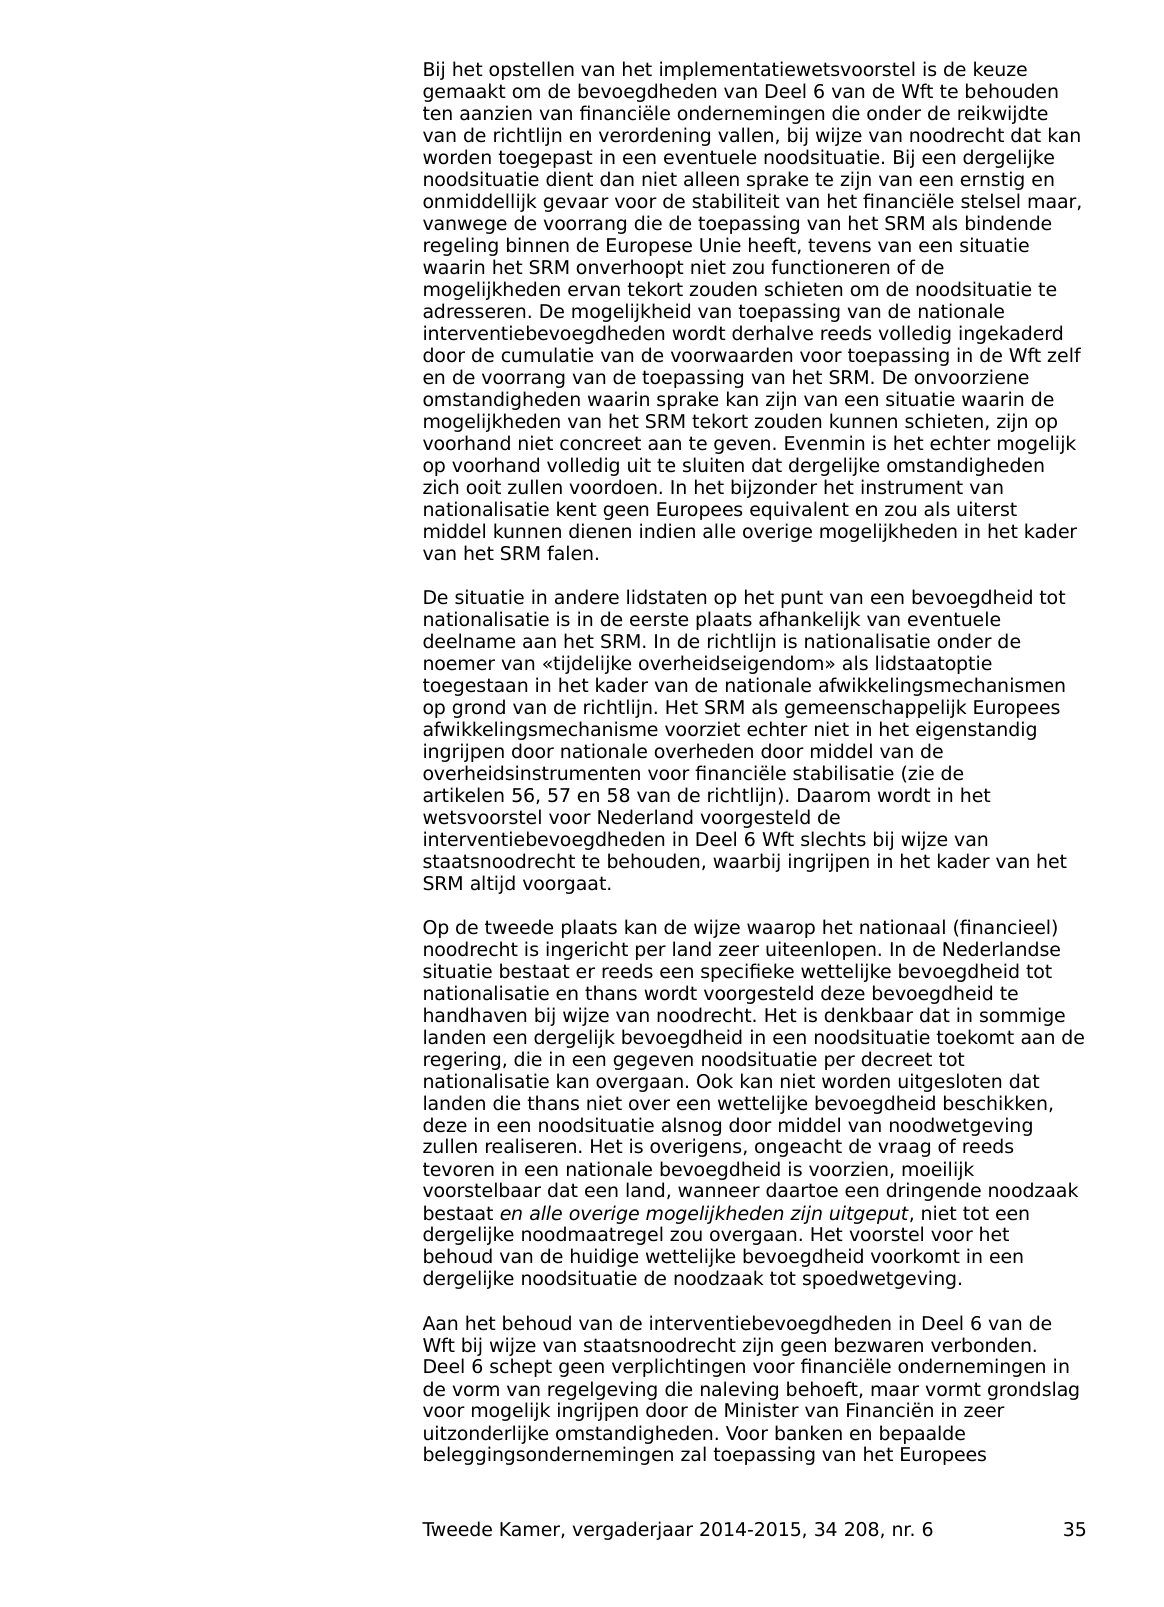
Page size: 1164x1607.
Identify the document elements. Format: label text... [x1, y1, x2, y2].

text Bij het opstellen van het implementatiewetsvoorstel is de keuze gemaakt om de bevoegdheden van Deel 6 van de Wft te behouden ten aanzien van financiële ondernemingen die onder de reikwijdte van de richtlijn en verordening vallen, bij wijze van noodrecht dat kan worden toegepast in een eventuele noodsituatie. Bij een dergelijke noodsituatie dient dan niet alleen sprake te zijn van een ernstig en onmiddellijk gevaar voor de stabiliteit van het financiële stelsel maar, vanwege de voorrang die de toepassing van het SRM als bindende regeling binnen de Europese Unie heeft, tevens van een situatie waarin het SRM onverhoopt niet zou functioneren of de mogelijkheden ervan tekort zouden schieten om de noodsituatie te adresseren. De mogelijkheid van toepassing van de nationale interventiebevoegdheden wordt derhalve reeds volledig ingekaderd door de cumulatie van de voorwaarden voor toepassing in de Wft zelf en de voorrang van de toepassing van het SRM. De onvoorziene omstandigheden waarin sprake kan zijn van een situatie waarin de mogelijkheden van het SRM tekort zouden kunnen schieten, zijn op voorhand niet concreet aan te geven. Evenmin is het echter mogelijk op voorhand volledig uit te sluiten dat dergelijke omstandigheden zich ooit zullen voordoen. In het bijzonder het instrument van nationalisatie kent geen Europees equivalent en zou als uiterst middel kunnen dienen indien alle overige mogelijkheden in het kader van het SRM falen. [422, 59, 1087, 564]
text Op de tweede plaats kan de wijze waarop het nationaal (financieel) noodrecht is ingericht per land zeer uiteenlopen. In de Nederlandse situatie bestaat er reeds een specifieke wettelijke bevoegdheid tot nationalisatie en thans wordt voorgesteld deze bevoegdheid te handhaven bij wijze van noodrecht. Het is denkbaar dat in sommige landen een dergelijk bevoegdheid in een noodsituatie toekomt aan de regering, die in een gegeven noodsituatie per decreet tot nationalisatie kan overgaan. Ook kan niet worden uitgesloten dat landen die thans niet over een wettelijke bevoegdheid beschikken, deze in een noodsituatie alsnog door middel van noodwetgeving zullen realiseren. Het is overigens, ongeacht de vraag of reeds tevoren in een nationale bevoegdheid is voorzien, moeilijk voorstelbaar dat een land, wanneer daartoe een dringende noodzaak bestaat en alle overige mogelijkheden zijn uitgeput, niet tot een dergelijke noodmaatregel zou overgaan. Het voorstel voor het behoud van de huidige wettelijke bevoegdheid voorkomt in een dergelijke noodsituatie de noodzaak tot spoedwetgeving. [422, 917, 1087, 1290]
text De situatie in andere lidstaten op het punt van een bevoegdheid tot nationalisatie is in de eerste plaats afhankelijk van eventuele deelname aan het SRM. In de richtlijn is nationalisatie onder de noemer van «tijdelijke overheidseigendom» als lidstaatoptie toegestaan in het kader van de nationale afwikkelingsmechanismen op grond van de richtlijn. Het SRM als gemeenschappelijk Europees afwikkelingsmechanisme voorziet echter niet in het eigenstandig ingrijpen door nationale overheden door middel van de overheidsinstrumenten voor financiële stabilisatie (zie de artikelen 56, 57 en 58 van de richtlijn). Daarom wordt in het wetsvoorstel voor Nederland voorgesteld de interventiebevoegdheden in Deel 6 Wft slechts bij wijze van staatsnoodrecht te behouden, waarbij ingrijpen in het kader van het SRM altijd voorgaat. [422, 587, 1087, 894]
text Aan het behoud van de interventiebevoegdheden in Deel 6 van de Wft bij wijze van staatsnoodrecht zijn geen bezwaren verbonden. Deel 6 schept geen verplichtingen voor financiële ondernemingen in de vorm van regelgeving die naleving behoeft, maar vormt grondslag voor mogelijk ingrijpen door de Minister van Financiën in zeer uitzonderlijke omstandigheden. Voor banken en bepaalde beleggingsondernemingen zal toepassing van het Europees [422, 1312, 1087, 1466]
